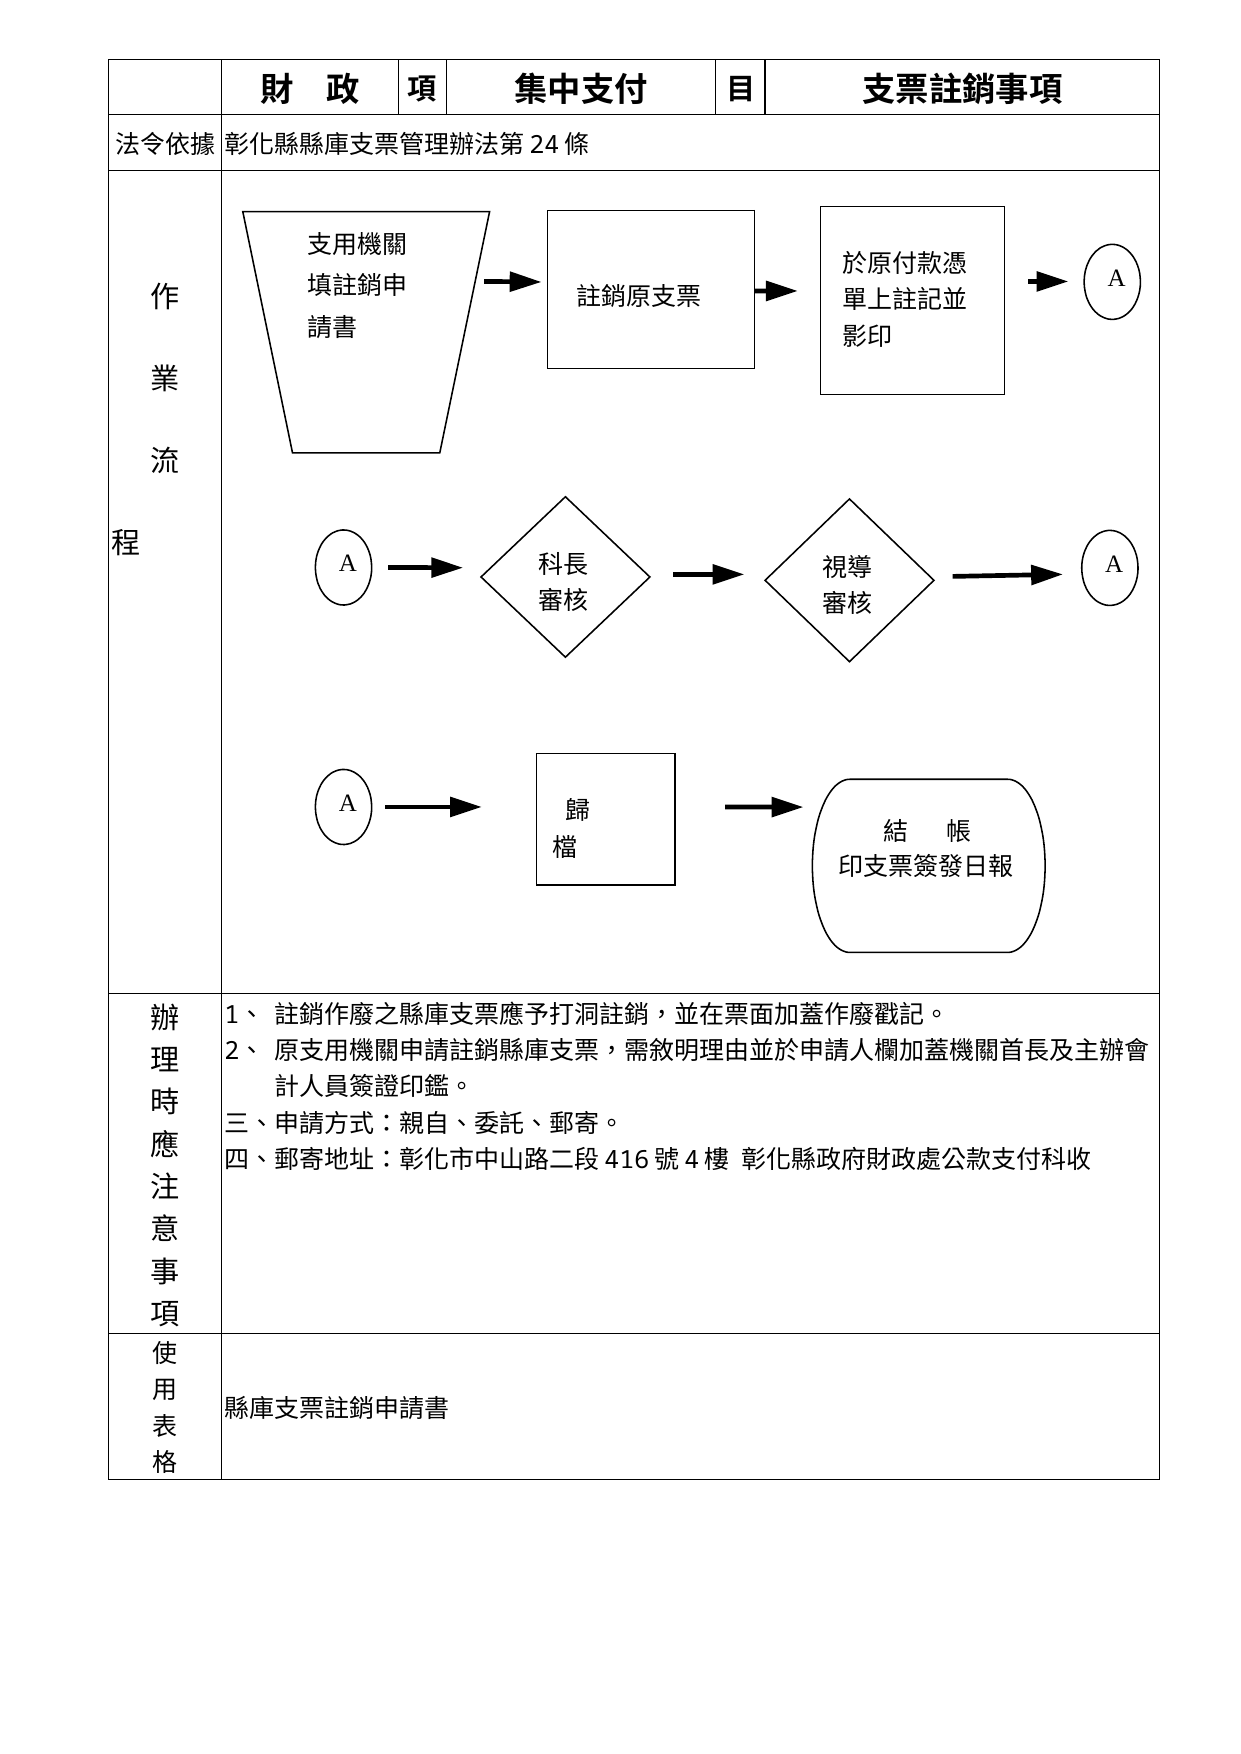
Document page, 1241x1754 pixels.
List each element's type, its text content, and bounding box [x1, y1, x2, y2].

table_header [109, 60, 221, 113]
table_cell 註銷作廢之縣庫支票應予打洞註銷，並在票面加蓋作廢戳記。 原支用機關申請註銷縣庫支票，需敘明理由並於申請人欄加蓋機關首長及主辦會計人員簽證印鑑。 三、申請方式：親自、委託、郵寄。 四、郵寄地址：彰化市中山路二段416號4樓 彰化縣政府財政處公款支付科收 [222, 994, 1159, 1333]
table_header 財 政 [222, 60, 398, 113]
table_cell 彰化縣縣庫支票管理辦法第24條 [222, 115, 1159, 170]
table_header 支票註銷事項 [766, 60, 1159, 113]
table_cell 使 用 表 格 [109, 1334, 221, 1479]
table_header 集中支付 [447, 60, 715, 113]
table_cell 法令依據 [109, 115, 221, 170]
table_cell [222, 171, 1159, 993]
table_header 目 [716, 60, 764, 113]
table_header 項 [399, 60, 446, 113]
table_cell 作 業 流 程 [109, 171, 221, 993]
table_cell 縣庫支票註銷申請書 [222, 1334, 1159, 1479]
table_cell 辦 理 時 應 注 意 事 項 [109, 994, 221, 1333]
table_cell 作 業 流 程 [821, 207, 1004, 394]
